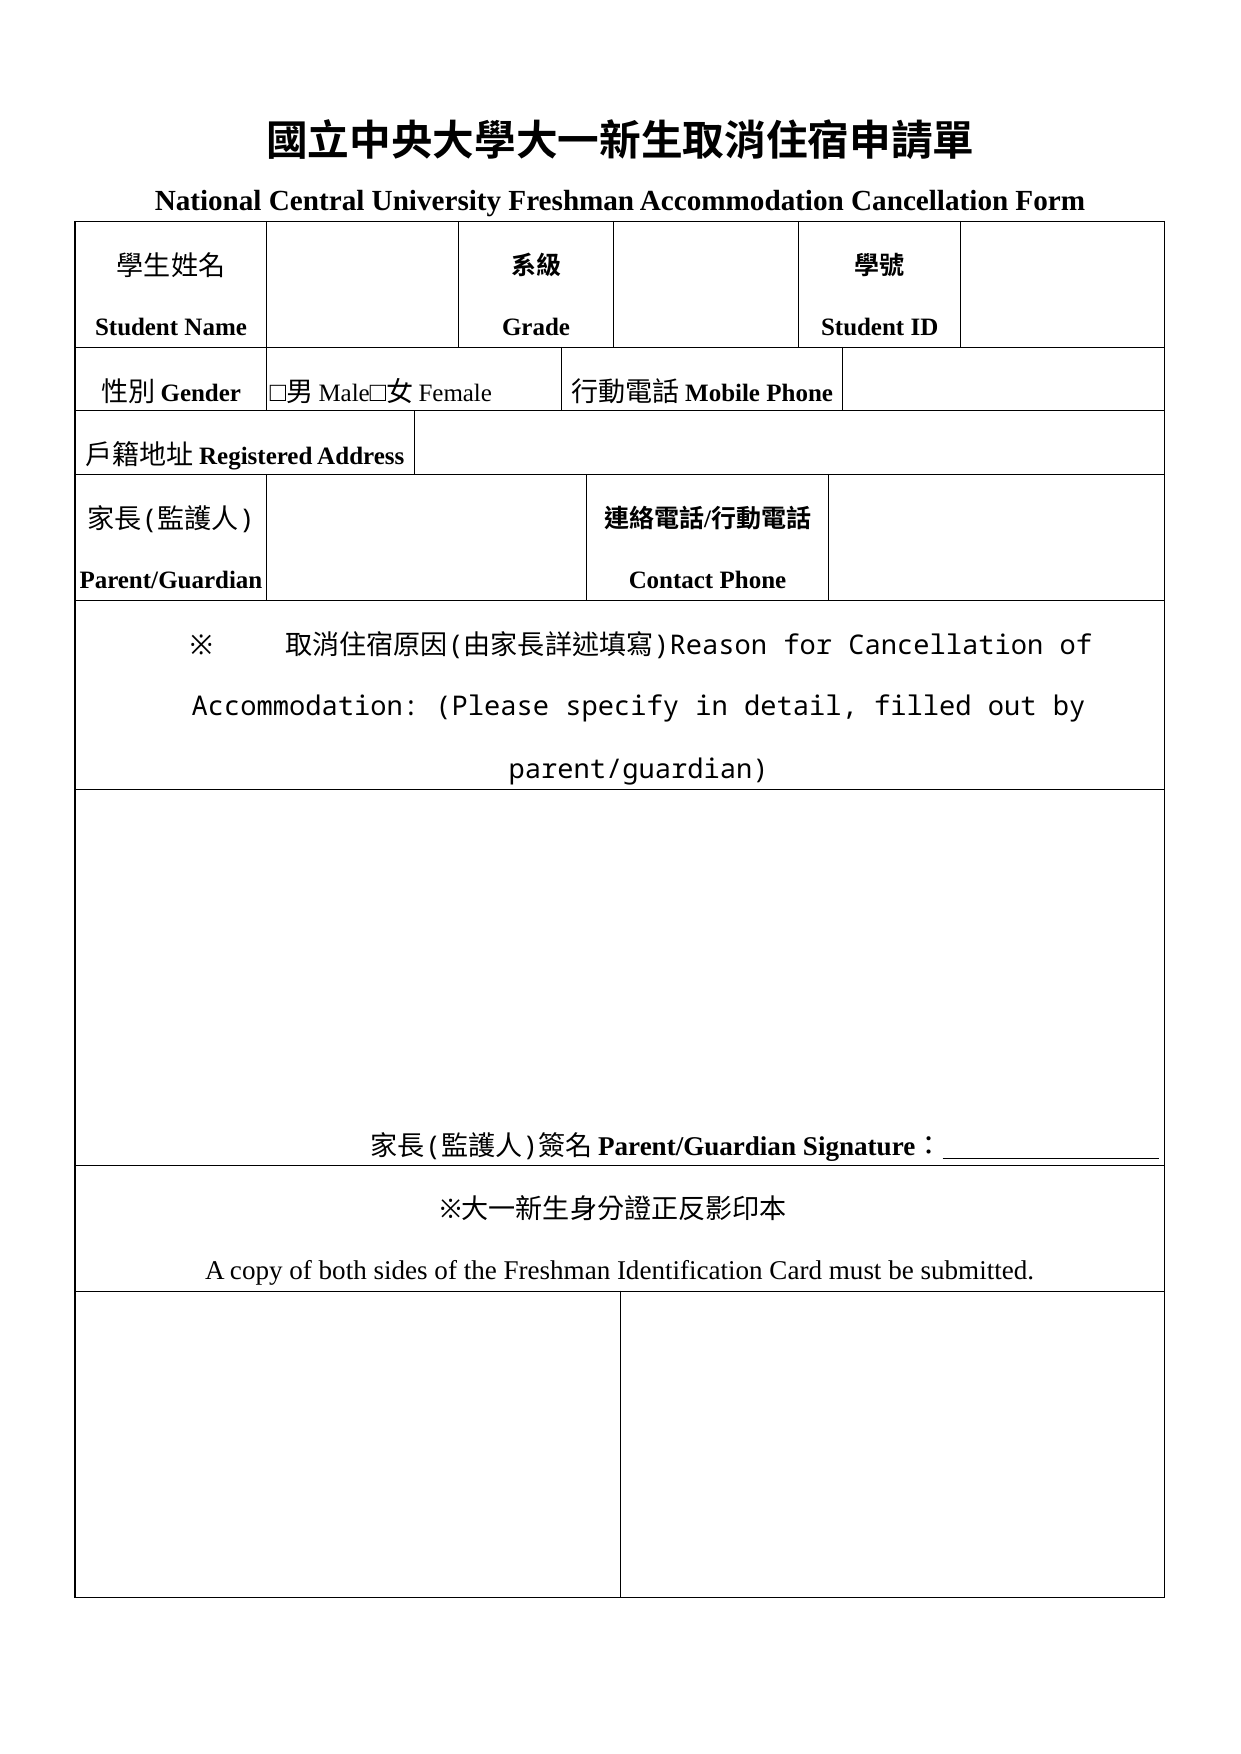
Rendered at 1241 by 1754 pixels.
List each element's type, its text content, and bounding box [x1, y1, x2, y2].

text 國立中央大學大一新生取消住宿申請單 [75, 96, 1165, 158]
table_cell 家長(監護人)簽名Parent/Guardian Signature： [76, 790, 1164, 1164]
table_cell 家長(監護人) Parent/Guardian [76, 475, 266, 600]
table_header 系級 Grade [459, 222, 613, 347]
table_cell 連絡電話/行動電話 Contact Phone [587, 475, 828, 600]
table_cell [76, 1292, 620, 1597]
table_cell [843, 348, 1164, 410]
table_cell 戶籍地址Registered Address [76, 411, 414, 474]
table_cell [267, 475, 586, 600]
table_header [614, 222, 798, 347]
table_cell 行動電話Mobile Phone [562, 348, 842, 410]
table_header 學號 Student ID [799, 222, 960, 347]
table_cell 取消住宿原因(由家長詳述填寫)Reason for Cancellation of Accommodation: (Please specify in detail, filled out by parent/guardian) [76, 601, 1164, 788]
table_header [961, 222, 1164, 347]
table_cell [415, 411, 1164, 474]
table_cell [829, 475, 1164, 600]
table_cell 性別Gender [76, 348, 266, 410]
table_header 學生姓名Student Name [76, 222, 266, 347]
table_cell ※大一新生身分證正反影印本 A copy of both sides of the Freshman Identification Card must be submitted. [76, 1166, 1164, 1291]
table_header [267, 222, 458, 347]
table_cell □男Male□女Female [267, 348, 561, 410]
table_cell [621, 1292, 1164, 1597]
text National Central University Freshman Accommodation Cancellation Form [75, 158, 1165, 221]
